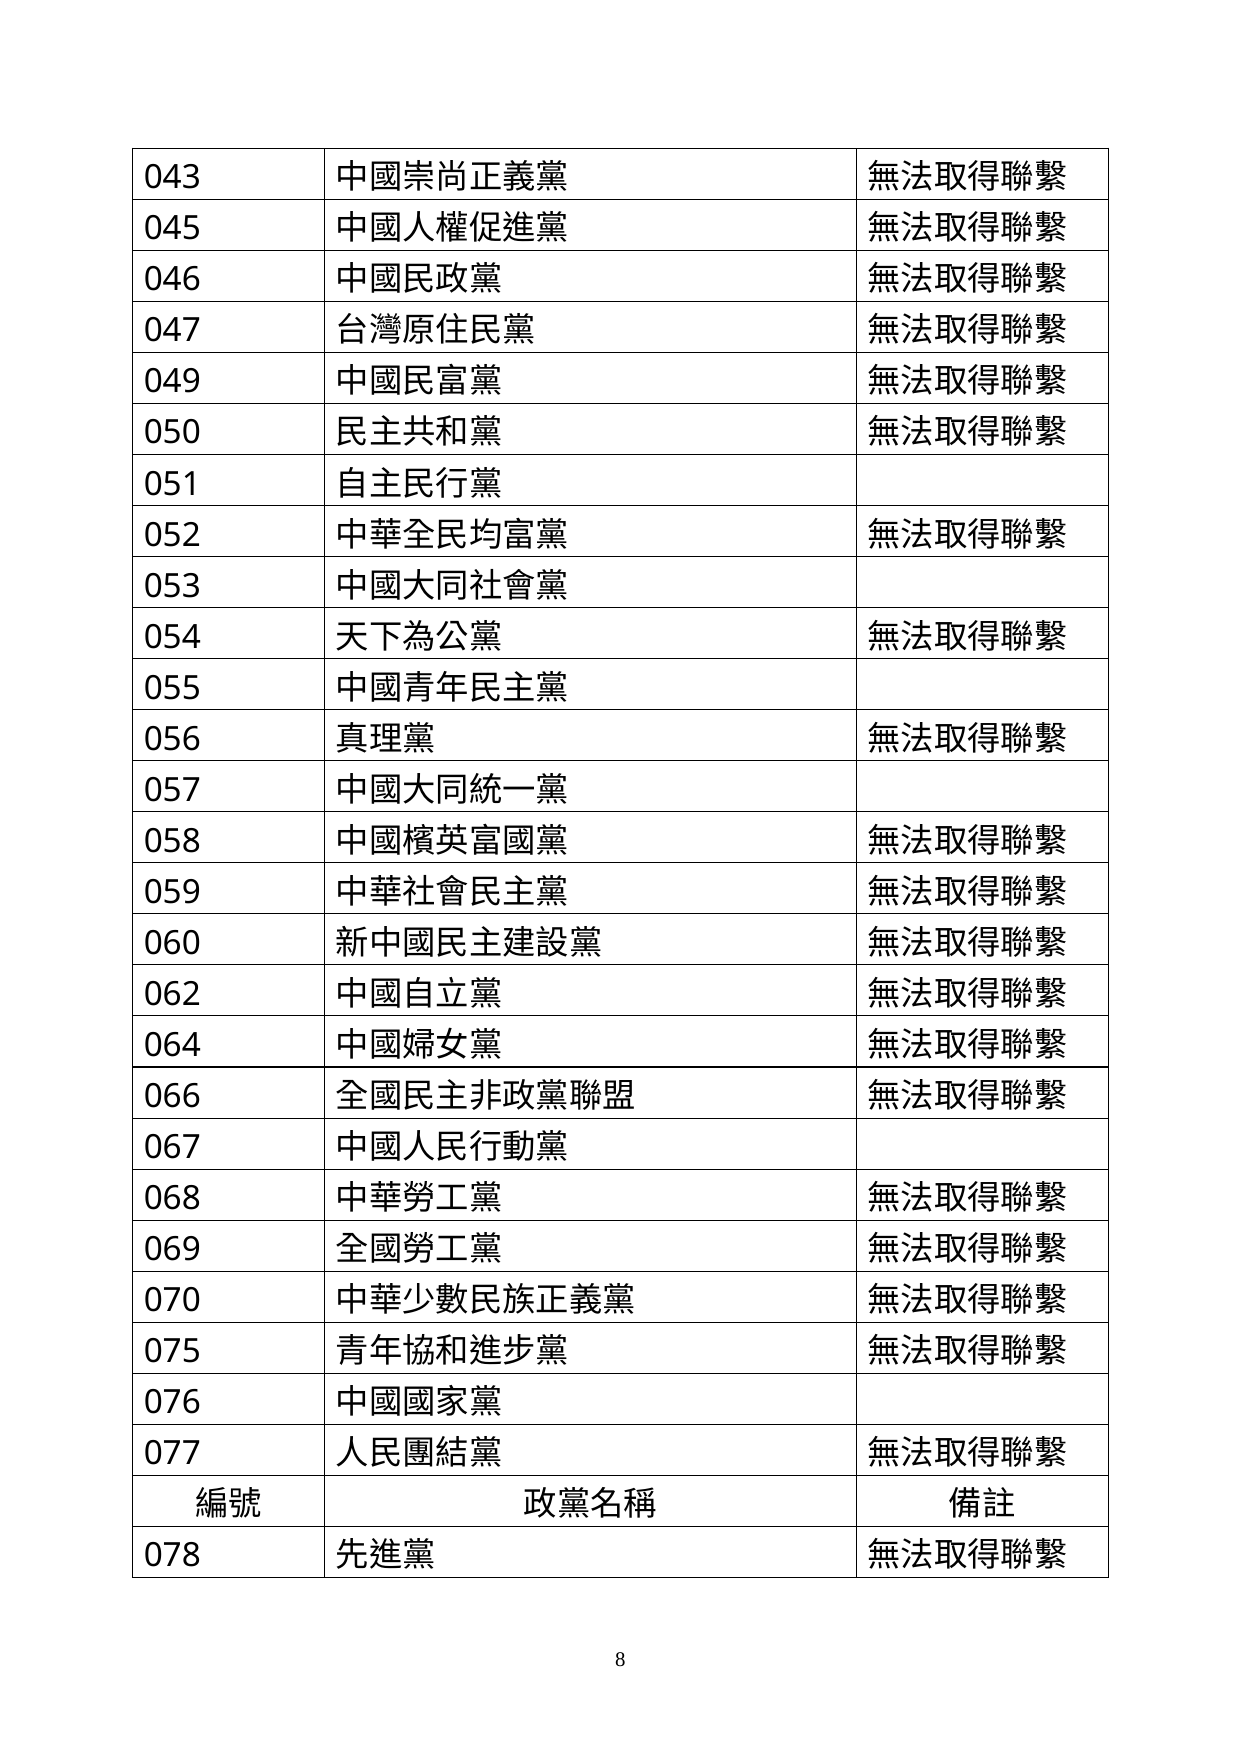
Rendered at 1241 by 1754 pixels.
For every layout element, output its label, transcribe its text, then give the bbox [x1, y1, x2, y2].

table_cell 051 [133, 455, 324, 505]
table_cell 066 [133, 1068, 324, 1117]
table_cell 054 [133, 608, 324, 658]
table_cell [857, 455, 1108, 505]
table_cell 無法取得聯繫 [857, 1527, 1108, 1577]
table_cell 069 [133, 1221, 324, 1271]
table_cell 無法取得聯繫 [857, 1016, 1108, 1066]
table_cell 中國大同統一黨 [325, 761, 856, 811]
table_cell 編號 [133, 1476, 324, 1526]
table_cell 078 [133, 1527, 324, 1577]
table_cell 青年協和進步黨 [325, 1323, 856, 1373]
table_cell 059 [133, 863, 324, 913]
table_cell 全國民主非政黨聯盟 [325, 1068, 856, 1117]
table_cell 政黨名稱 [325, 1476, 856, 1526]
table_cell 中國國家黨 [325, 1374, 856, 1424]
table_cell 無法取得聯繫 [857, 1068, 1108, 1117]
table_cell [857, 1119, 1108, 1168]
table_cell 043 [133, 149, 324, 199]
table_cell 無法取得聯繫 [857, 1221, 1108, 1271]
table_cell 無法取得聯繫 [857, 1425, 1108, 1475]
table_cell 台灣原住民黨 [325, 302, 856, 352]
table_cell 無法取得聯繫 [857, 200, 1108, 250]
table_cell 064 [133, 1016, 324, 1066]
table_cell 中華少數民族正義黨 [325, 1272, 856, 1322]
table_cell 045 [133, 200, 324, 250]
table_cell 060 [133, 914, 324, 964]
table_cell 中國民政黨 [325, 251, 856, 301]
table_cell 中國人權促進黨 [325, 200, 856, 250]
table_cell 備註 [857, 1476, 1108, 1526]
table_cell 075 [133, 1323, 324, 1373]
table_cell 無法取得聯繫 [857, 608, 1108, 658]
table_cell 無法取得聯繫 [857, 812, 1108, 862]
table_cell 067 [133, 1119, 324, 1168]
table_cell 中國人民行動黨 [325, 1119, 856, 1168]
table_cell 全國勞工黨 [325, 1221, 856, 1271]
table_cell 天下為公黨 [325, 608, 856, 658]
table_cell 047 [133, 302, 324, 352]
table_cell 046 [133, 251, 324, 301]
table_cell 中國崇尚正義黨 [325, 149, 856, 199]
table_cell 077 [133, 1425, 324, 1475]
table_cell 053 [133, 557, 324, 607]
table_cell 無法取得聯繫 [857, 302, 1108, 352]
table_cell 中國青年民主黨 [325, 659, 856, 709]
table_cell 無法取得聯繫 [857, 404, 1108, 454]
table_cell 052 [133, 506, 324, 556]
table_cell 中華社會民主黨 [325, 863, 856, 913]
table_cell 無法取得聯繫 [857, 353, 1108, 403]
table_cell 新中國民主建設黨 [325, 914, 856, 964]
table_cell 056 [133, 710, 324, 760]
table_cell 中國民富黨 [325, 353, 856, 403]
table_cell 062 [133, 965, 324, 1015]
table_cell 中華勞工黨 [325, 1170, 856, 1219]
table_cell 無法取得聯繫 [857, 1170, 1108, 1219]
table_cell 068 [133, 1170, 324, 1219]
table_cell 058 [133, 812, 324, 862]
table_cell 先進黨 [325, 1527, 856, 1577]
table_cell 055 [133, 659, 324, 709]
table_cell 無法取得聯繫 [857, 710, 1108, 760]
table_cell 人民團結黨 [325, 1425, 856, 1475]
table_cell [857, 659, 1108, 709]
table_cell 中國大同社會黨 [325, 557, 856, 607]
table_cell 050 [133, 404, 324, 454]
table_cell 049 [133, 353, 324, 403]
table_cell 無法取得聯繫 [857, 1272, 1108, 1322]
table_cell 民主共和黨 [325, 404, 856, 454]
table_cell 無法取得聯繫 [857, 863, 1108, 913]
table_cell 中華全民均富黨 [325, 506, 856, 556]
table_cell 076 [133, 1374, 324, 1424]
table_cell 中國婦女黨 [325, 1016, 856, 1066]
table_cell [857, 557, 1108, 607]
table_cell 無法取得聯繫 [857, 914, 1108, 964]
table_cell 自主民行黨 [325, 455, 856, 505]
table_cell 無法取得聯繫 [857, 1323, 1108, 1373]
table_cell 真理黨 [325, 710, 856, 760]
table_cell 無法取得聯繫 [857, 251, 1108, 301]
table_cell [857, 761, 1108, 811]
table_cell [857, 1374, 1108, 1424]
table_cell 中國自立黨 [325, 965, 856, 1015]
table_cell 070 [133, 1272, 324, 1322]
table_cell 中國檳英富國黨 [325, 812, 856, 862]
table_cell 057 [133, 761, 324, 811]
table_cell 無法取得聯繫 [857, 149, 1108, 199]
table_cell 無法取得聯繫 [857, 506, 1108, 556]
table_cell 無法取得聯繫 [857, 965, 1108, 1015]
